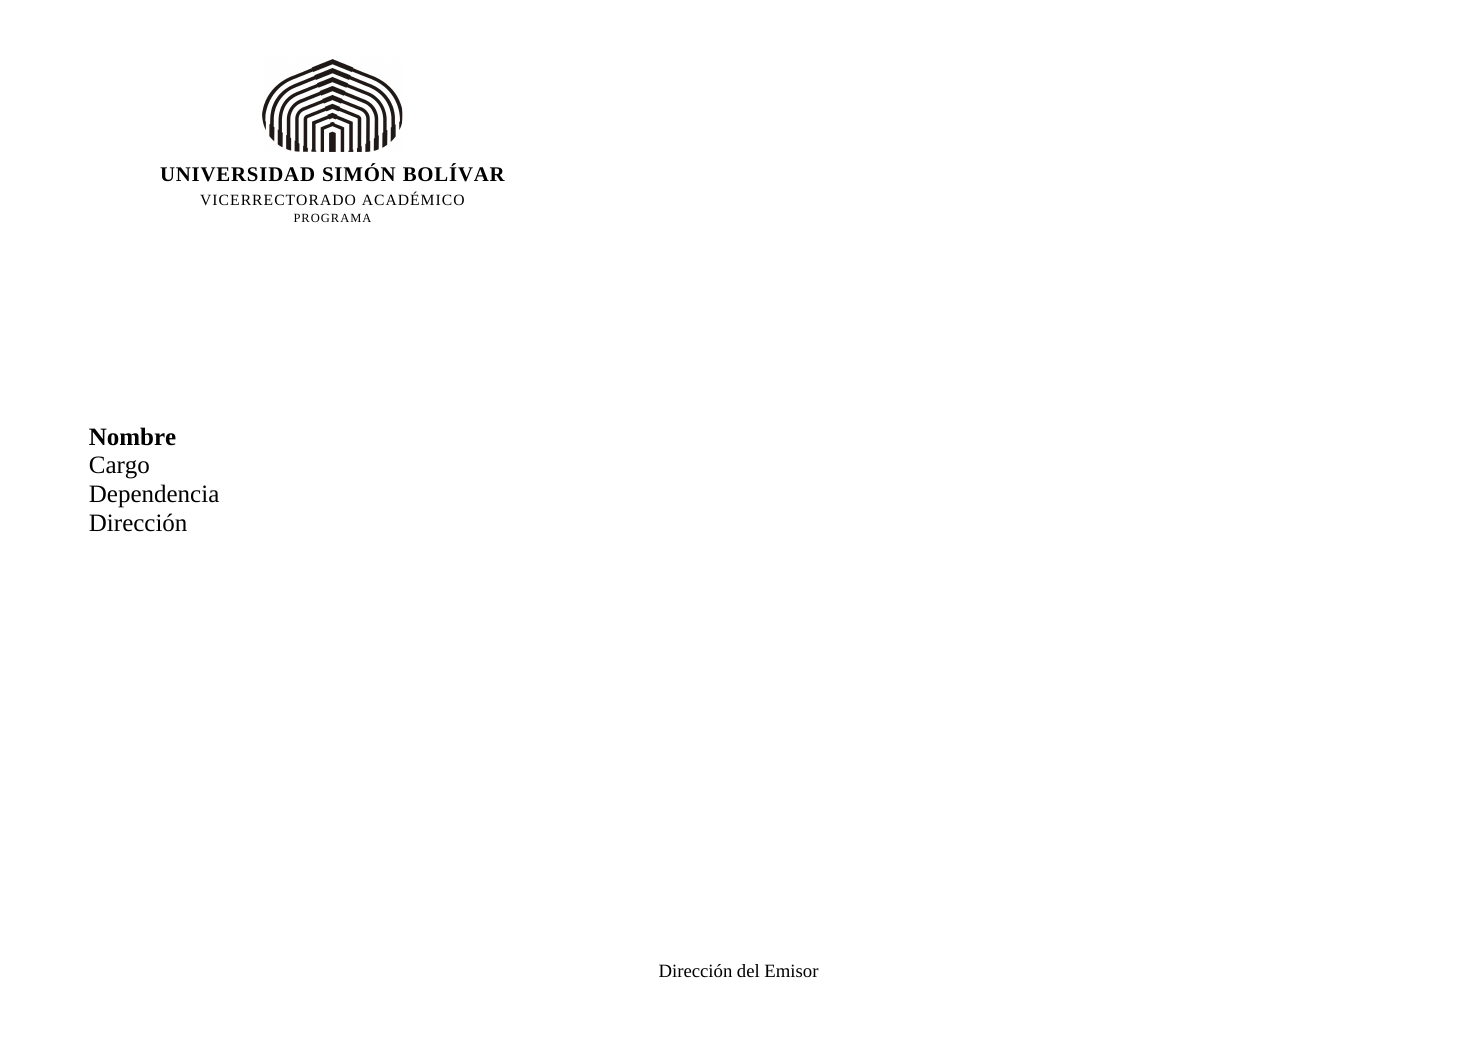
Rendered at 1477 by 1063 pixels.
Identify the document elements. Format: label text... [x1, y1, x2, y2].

table_header [661, 59, 1388, 239]
table_cell [661, 422, 1388, 583]
picture [262, 59, 403, 152]
table_header UNIVERSIDAD SIMÓN BOLÍVAR VICERRECTORADO ACADÉMICO PROGRAMA [89, 59, 576, 239]
table_cell Nombre Cargo Dependencia Dirección [89, 422, 661, 583]
table_cell [661, 240, 1388, 422]
table_header [576, 59, 661, 239]
table_cell [89, 240, 661, 422]
table_header Dirección del Emisor [89, 960, 1388, 1003]
